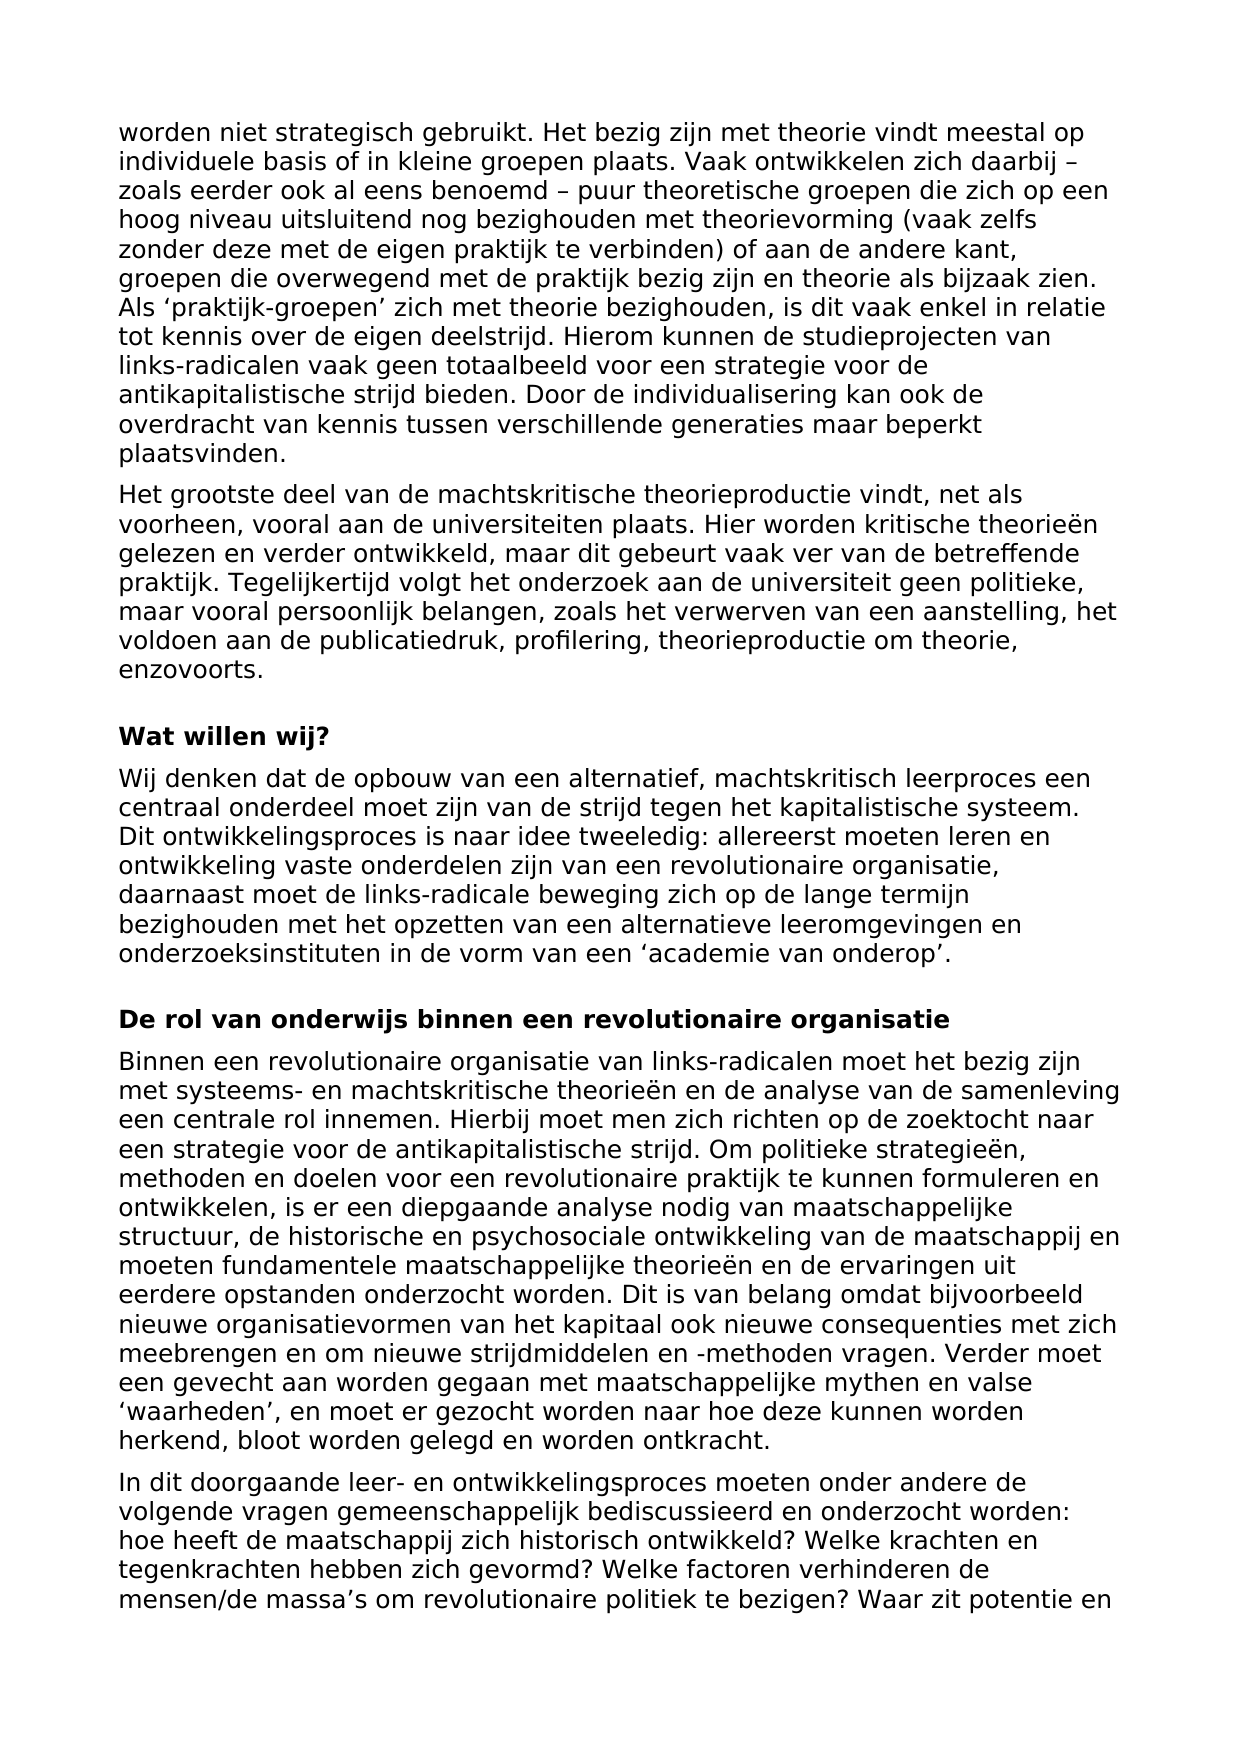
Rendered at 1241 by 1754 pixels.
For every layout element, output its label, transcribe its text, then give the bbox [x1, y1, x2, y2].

text Binnen een revolutionaire organisatie van links-radicalen moet het bezig zijn met systeems- en machtskritische theorieën en de analyse van de samenleving een centrale rol innemen. Hierbij moet men zich richten op de zoektocht naar een strategie voor de antikapitalistische strijd. Om politieke strategieën, methoden en doelen voor een revolutionaire praktijk te kunnen formuleren en ontwikkelen, is er een diepgaande analyse nodig van maatschappelijke structuur, de historische en psychosociale ontwikkeling van de maatschappij en moeten fundamentele maatschappelijke theorieën en de ervaringen uit eerdere opstanden onderzocht worden. Dit is van belang omdat bijvoorbeeld nieuwe organisatievormen van het kapitaal ook nieuwe consequenties met zich meebrengen en om nieuwe strijdmiddelen en -methoden vragen. Verder moet een gevecht aan worden gegaan met maatschappelijke mythen en valse ‘waarheden’, en moet er gezocht worden naar hoe deze kunnen worden herkend, bloot worden gelegd en worden ontkracht. [118, 1047, 1122, 1456]
text Het grootste deel van de machtskritische theorieproductie vindt, net als voorheen, vooral aan de universiteiten plaats. Hier worden kritische theorieën gelezen en verder ontwikkeld, maar dit gebeurt vaak ver van de betreffende praktijk. Tegelijkertijd volgt het onderzoek aan de universiteit geen politieke, maar vooral persoonlijk belangen, zoals het verwerven van een aanstelling, het voldoen aan de publicatiedruk, profilering, theorieproductie om theorie, enzovoorts. [118, 481, 1122, 685]
text In dit doorgaande leer- en ontwikkelingsproces moeten onder andere de volgende vragen gemeenschappelijk bediscussieerd en onderzocht worden: hoe heeft de maatschappij zich historisch ontwikkeld? Welke krachten en tegenkrachten hebben zich gevormd? Welke factoren verhinderen de mensen/de massa’s om revolutionaire politiek te bezigen? Waar zit potentie en [118, 1468, 1122, 1614]
subtitle De rol van onderwijs binnen een revolutionaire organisatie [118, 1006, 1122, 1035]
subtitle Wat willen wij? [118, 722, 1122, 751]
text worden niet strategisch gebruikt. Het bezig zijn met theorie vindt meestal op individuele basis of in kleine groepen plaats. Vaak ontwikkelen zich daarbij – zoals eerder ook al eens benoemd – puur theoretische groepen die zich op een hoog niveau uitsluitend nog bezighouden met theorievorming (vaak zelfs zonder deze met de eigen praktijk te verbinden) of aan de andere kant, groepen die overwegend met de praktijk bezig zijn en theorie als bijzaak zien. Als ‘praktijk-groepen’ zich met theorie bezighouden, is dit vaak enkel in relatie tot kennis over de eigen deelstrijd. Hierom kunnen de studieprojecten van links-radicalen vaak geen totaalbeeld voor een strategie voor de antikapitalistische strijd bieden. Door de individualisering kan ook de overdracht van kennis tussen verschillende generaties maar beperkt plaatsvinden. [118, 118, 1122, 468]
text Wij denken dat de opbouw van een alternatief, machtskritisch leerproces een centraal onderdeel moet zijn van de strijd tegen het kapitalistische systeem. Dit ontwikkelingsproces is naar idee tweeledig: allereerst moeten leren en ontwikkeling vaste onderdelen zijn van een revolutionaire organisatie, daarnaast moet de links-radicale beweging zich op de lange termijn bezighouden met het opzetten van een alternatieve leeromgevingen en onderzoeksinstituten in de vorm van een ‘academie van onderop’. [118, 764, 1122, 968]
